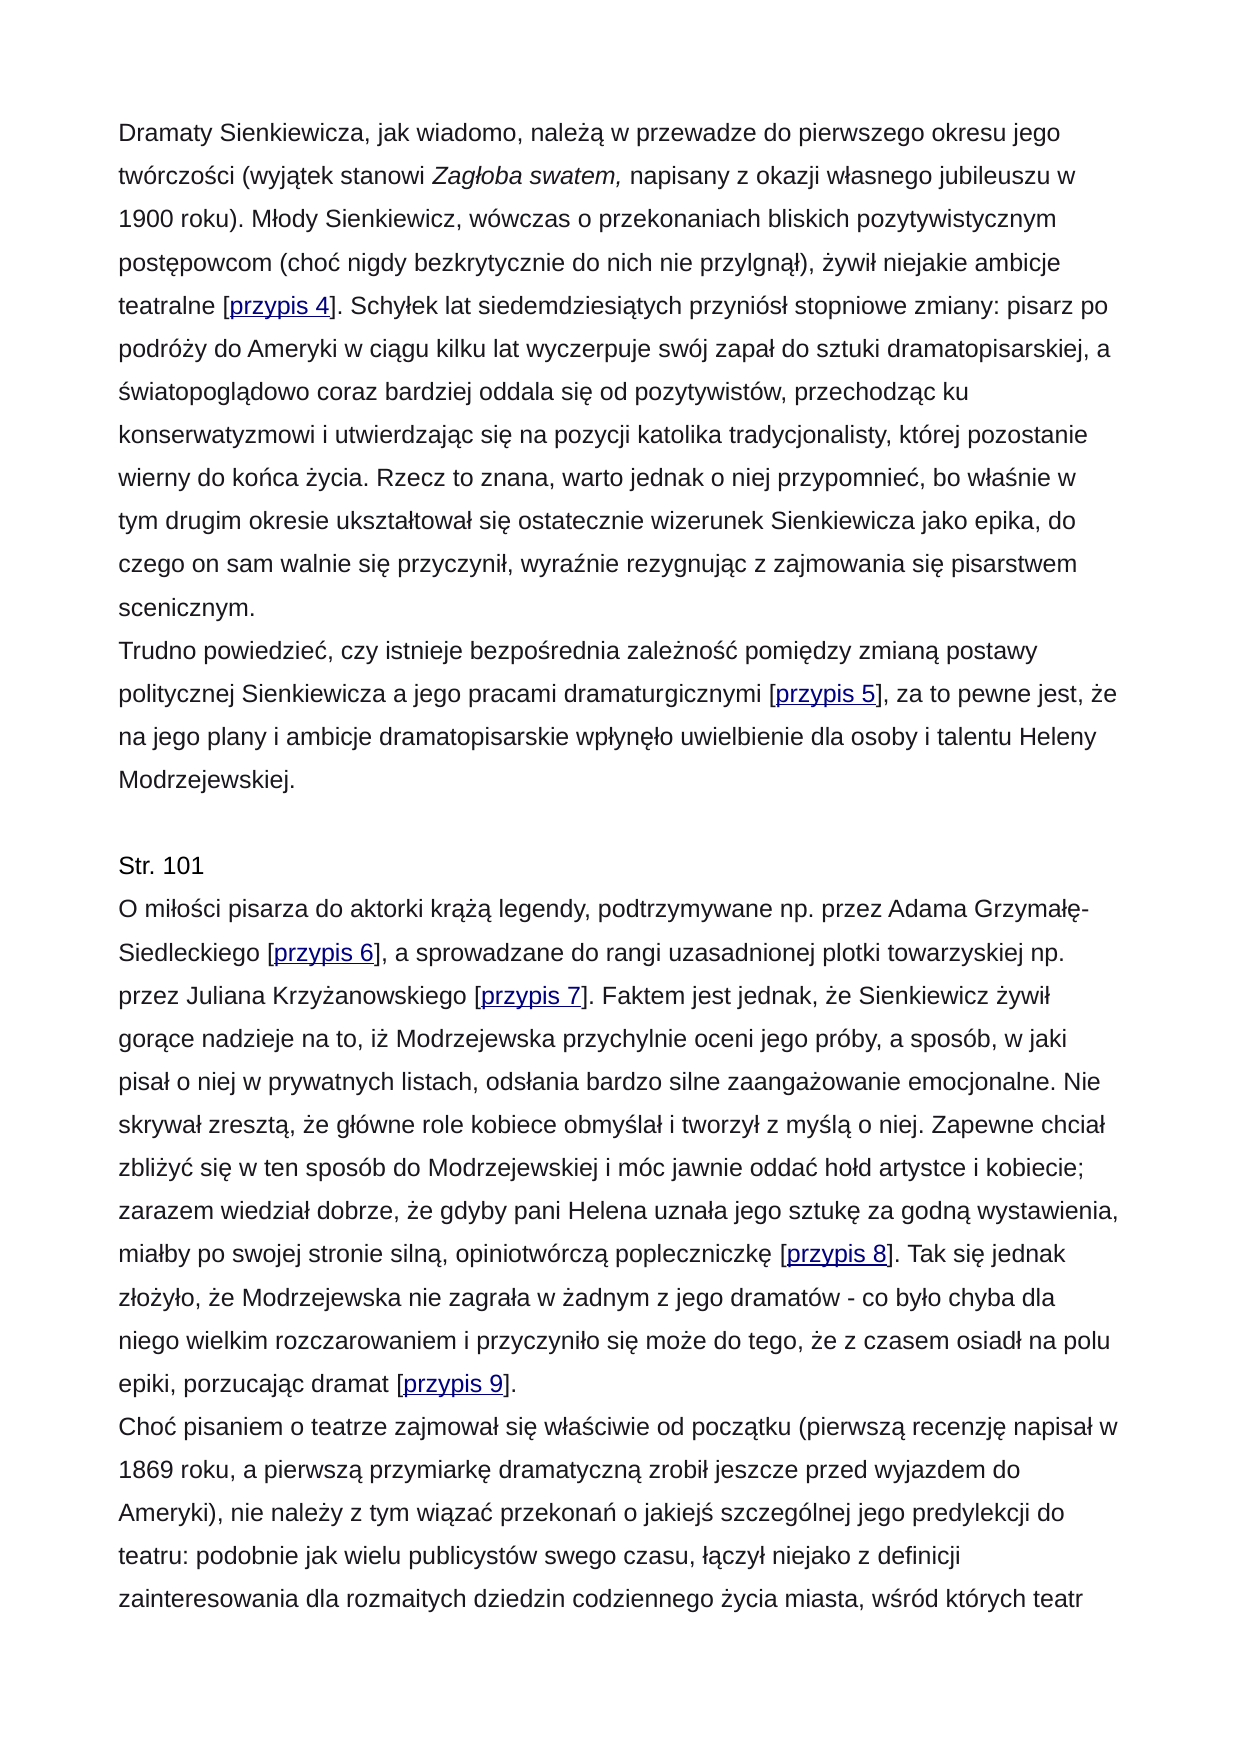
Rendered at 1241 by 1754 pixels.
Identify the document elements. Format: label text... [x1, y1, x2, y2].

text Choć pisaniem o teatrze zajmował się właściwie od początku (pierwszą recenzję napisał w 1869 roku, a pierwszą przymiarkę dramatyczną zrobił jeszcze przed wyjazdem do Ameryki), nie należy z tym wiązać przekonań o jakiejś szczególnej jego predylekcji do teatru: podobnie jak wielu publicystów swego czasu, łączył niejako z definicji zainteresowania dla rozmaitych dziedzin codziennego życia miasta, wśród których teatr [118, 1412, 1122, 1613]
text Trudno powiedzieć, czy istnieje bezpośrednia zależność pomiędzy zmianą postawy politycznej Sienkiewicza a jego pracami dramaturgicznymi [przypis 5], za to pewne jest, że na jego plany i ambicje dramatopisarskie wpłynęło uwielbienie dla osoby i talentu Heleny Modrzejewskiej. [118, 636, 1122, 794]
text Str. 101 [118, 851, 1122, 880]
text Dramaty Sienkiewicza, jak wiadomo, należą w przewadze do pierwszego okresu jego twórczości (wyjątek stanowi Zagłoba swatem, napisany z okazji własnego jubileuszu w 1900 roku). Młody Sienkiewicz, wówczas o przekonaniach bliskich pozytywistycznym postępowcom (choć nigdy bezkrytycznie do nich nie przylgnął), żywił niejakie ambicje teatralne [przypis 4]. Schyłek lat siedemdziesiątych przyniósł stopniowe zmiany: pisarz po podróży do Ameryki w ciągu kilku lat wyczerpuje swój zapał do sztuki dramatopisarskiej, a światopoglądowo coraz bardziej oddala się od pozytywistów, przechodząc ku konserwatyzmowi i utwierdzając się na pozycji katolika tradycjonalisty, której pozostanie wierny do końca życia. Rzecz to znana, warto jednak o niej przypomnieć, bo właśnie w tym drugim okresie ukształtował się ostatecznie wizerunek Sienkiewicza jako epika, do czego on sam walnie się przyczynił, wyraźnie rezygnując z zajmowania się pisarstwem scenicznym. [118, 118, 1122, 621]
text O miłości pisarza do aktorki krążą legendy, podtrzymywane np. przez Adama Grzymałę-Siedleckiego [przypis 6], a sprowadzane do rangi uzasadnionej plotki towarzyskiej np. przez Juliana Krzyżanowskiego [przypis 7]. Faktem jest jednak, że Sienkiewicz żywił gorące nadzieje na to, iż Modrzejewska przychylnie oceni jego próby, a sposób, w jaki pisał o niej w prywatnych listach, odsłania bardzo silne zaangażowanie emocjonalne. Nie skrywał zresztą, że główne role kobiece obmyślał i tworzył z myślą o niej. Zapewne chciał zbliżyć się w ten sposób do Modrzejewskiej i móc jawnie oddać hołd artystce i kobiecie; zarazem wiedział dobrze, że gdyby pani Helena uznała jego sztukę za godną wystawienia, miałby po swojej stronie silną, opiniotwórczą popleczniczkę [przypis 8]. Tak się jednak złożyło, że Modrzejewska nie zagrała w żadnym z jego dramatów - co było chyba dla niego wielkim rozczarowaniem i przyczyniło się może do tego, że z czasem osiadł na polu epiki, porzucając dramat [przypis 9]. [118, 894, 1122, 1397]
